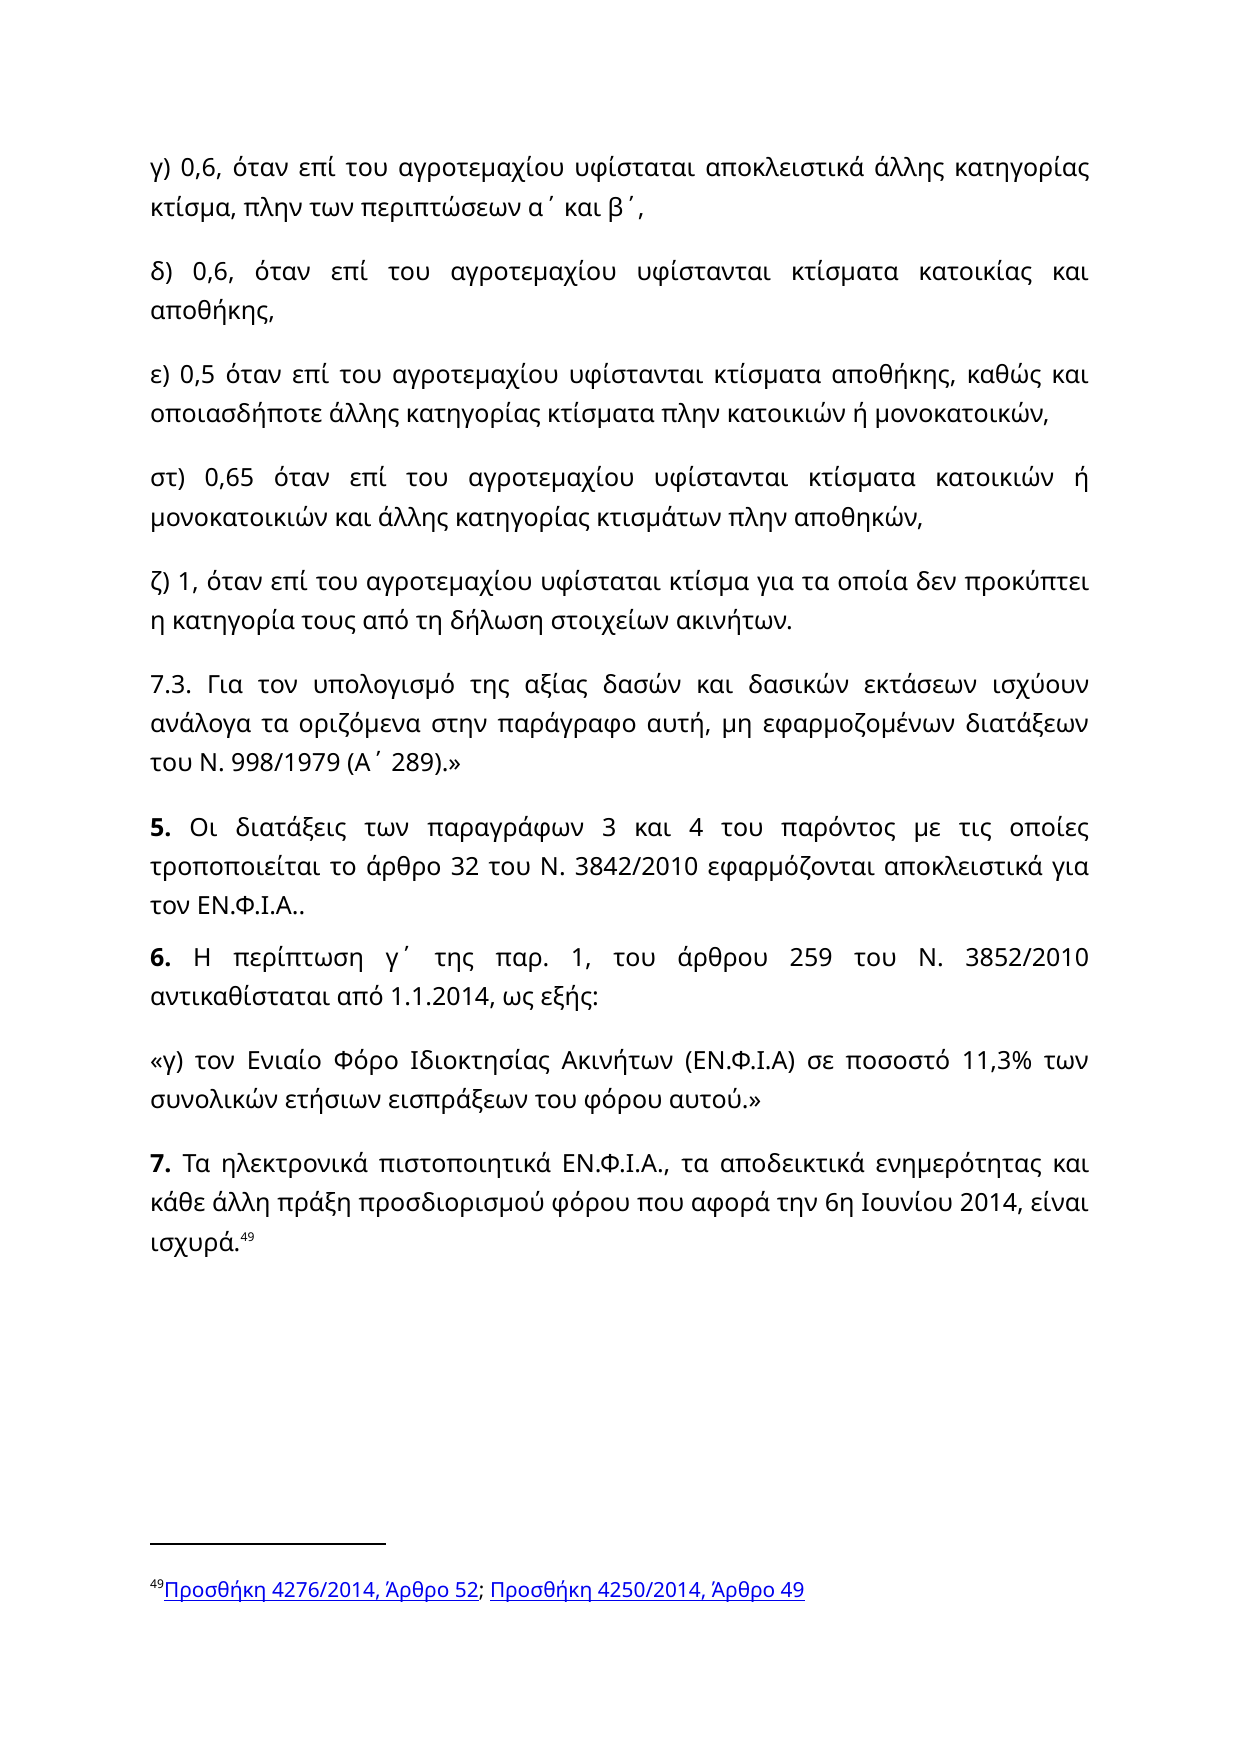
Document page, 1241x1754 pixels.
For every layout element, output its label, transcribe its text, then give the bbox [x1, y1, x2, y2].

text δ) 0,6, όταν επί του αγροτεμαχίου υφίστανται κτίσματα κατοικίας και αποθήκης, [150, 253, 1090, 327]
text στ) 0,65 όταν επί του αγροτεμαχίου υφίστανται κτίσματα κατοικιών ή μονοκατοικιών και άλλης κατηγορίας κτισμάτων πλην αποθηκών, [150, 460, 1090, 533]
text 5. Οι διατάξεις των παραγράφων 3 και 4 του παρόντος με τις οποίες τροποποιείται το άρθρο 32 του Ν. 3842/2010 εφαρμόζονται αποκλειστικά για τον ΕΝ.Φ.Ι.Α.. [150, 809, 1090, 922]
text γ) 0,6, όταν επί του αγροτεμαχίου υφίσταται αποκλειστικά άλλης κατηγορίας κτίσμα, πλην των περιπτώσεων α΄ και β΄, [150, 150, 1090, 223]
text ε) 0,5 όταν επί του αγροτεμαχίου υφίστανται κτίσματα αποθήκης, καθώς και οποιασδήποτε άλλης κατηγορίας κτίσματα πλην κατοικιών ή μονοκατοικών, [150, 357, 1090, 430]
text ζ) 1, όταν επί του αγροτεμαχίου υφίσταται κτίσμα για τα οποία δεν προκύπτει η κατηγορία τους από τη δήλωση στοιχείων ακινήτων. [150, 563, 1090, 637]
text «γ) τον Ενιαίο Φόρο Ιδιοκτησίας Ακινήτων (ΕΝ.Φ.Ι.Α) σε ποσοστό 11,3% των συνολικών ετήσιων εισπράξεων του φόρου αυτού.» [150, 1042, 1090, 1116]
text 6. Η περίπτωση γ΄ της παρ. 1, του άρθρου 259 του Ν. 3852/2010 αντικαθίσταται από 1.1.2014, ως εξής: [150, 939, 1090, 1012]
text 7. Τα ηλεκτρονικά πιστοποιητικά ΕΝ.Φ.Ι.Α., τα αποδεικτικά ενημερότητας και κάθε άλλη πράξη προσδιορισμού φόρου που αφορά την 6η Ιουνίου 2014, είναι ισχυρά. [150, 1146, 1090, 1258]
text 7.3. Για τον υπολογισμό της αξίας δασών και δασικών εκτάσεων ισχύουν ανάλογα τα οριζόμενα στην παράγραφο αυτή, μη εφαρμοζομένων διατάξεων του Ν. 998/1979 (Α΄ 289).» [150, 667, 1090, 779]
text Προσθήκη 4276/2014, Άρθρο 52; Προσθήκη 4250/2014, Άρθρο 49 [150, 1576, 1090, 1604]
